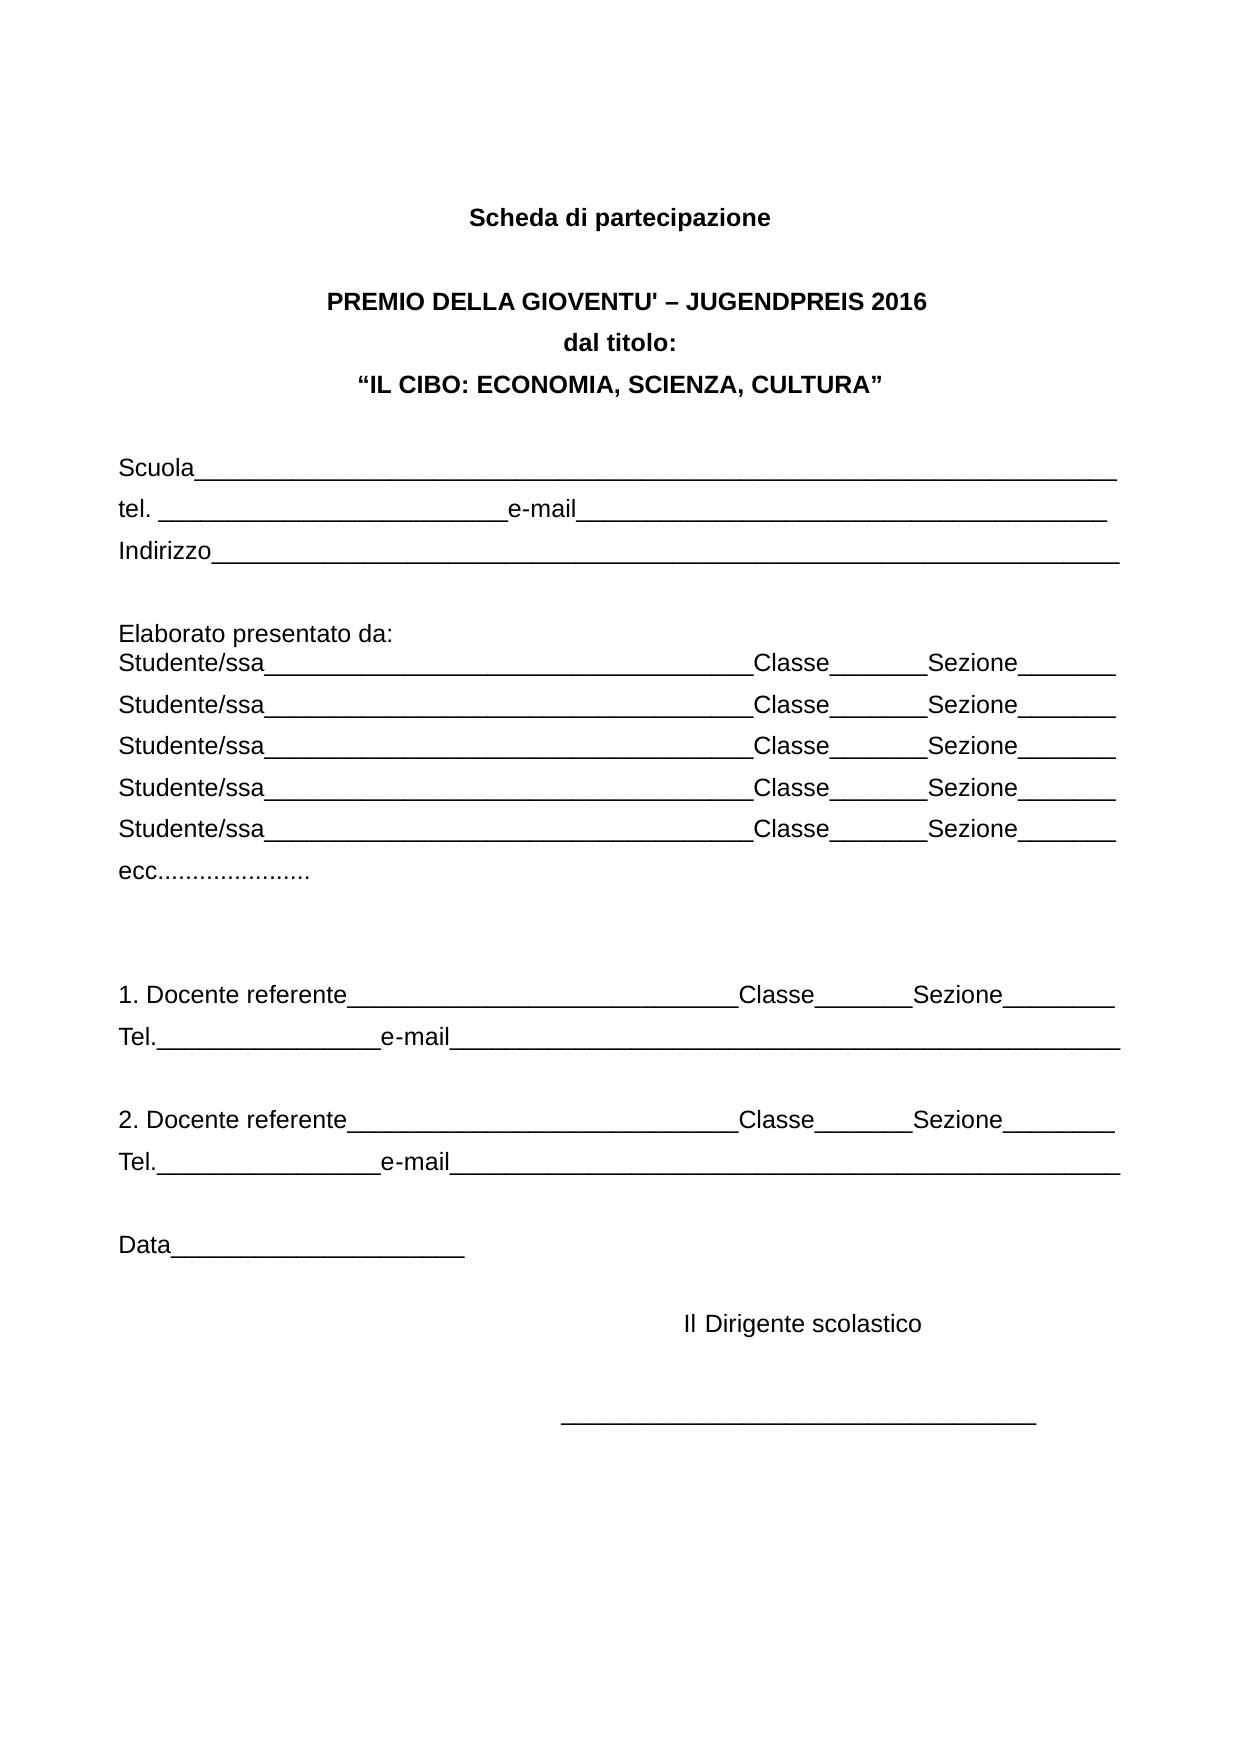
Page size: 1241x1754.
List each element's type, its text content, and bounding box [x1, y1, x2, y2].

text tel. _________________________e-mail______________________________________ [118, 494, 1122, 523]
text ecc...................... [118, 856, 1122, 885]
text Scuola__________________________________________________________________ [118, 453, 1122, 482]
text Indirizzo_________________________________________________________________ [118, 536, 1122, 565]
text “IL CIBO: ECONOMIA, SCIENZA, CULTURA” [118, 369, 1122, 398]
text 2. Docente referente____________________________Classe_______Sezione________ [118, 1105, 1122, 1134]
text __________________________________ [118, 1397, 1096, 1426]
text Studente/ssa___________________________________Classe_______Sezione_______ [118, 814, 1122, 843]
text Elaborato presentato da: Studente/ssa___________________________________Classe_______Sezione_______ [118, 619, 1122, 677]
text Studente/ssa___________________________________Classe_______Sezione_______ [118, 731, 1122, 760]
text Tel.________________e-mail________________________________________________ [118, 1147, 1122, 1176]
text Il Dirigente scolastico [118, 1309, 1096, 1338]
text 1. Docente referente____________________________Classe_______Sezione________ [118, 980, 1122, 1009]
text Studente/ssa___________________________________Classe_______Sezione_______ [118, 689, 1122, 718]
text dal titolo: [118, 328, 1122, 357]
text PREMIO DELLA GIOVENTU' – JUGENDPREIS 2016 [118, 286, 1122, 315]
text Tel.________________e-mail________________________________________________ [118, 1022, 1122, 1051]
text Studente/ssa___________________________________Classe_______Sezione_______ [118, 773, 1122, 802]
text Data_____________________ [118, 1230, 1096, 1259]
text Scheda di partecipazione [118, 203, 1122, 232]
